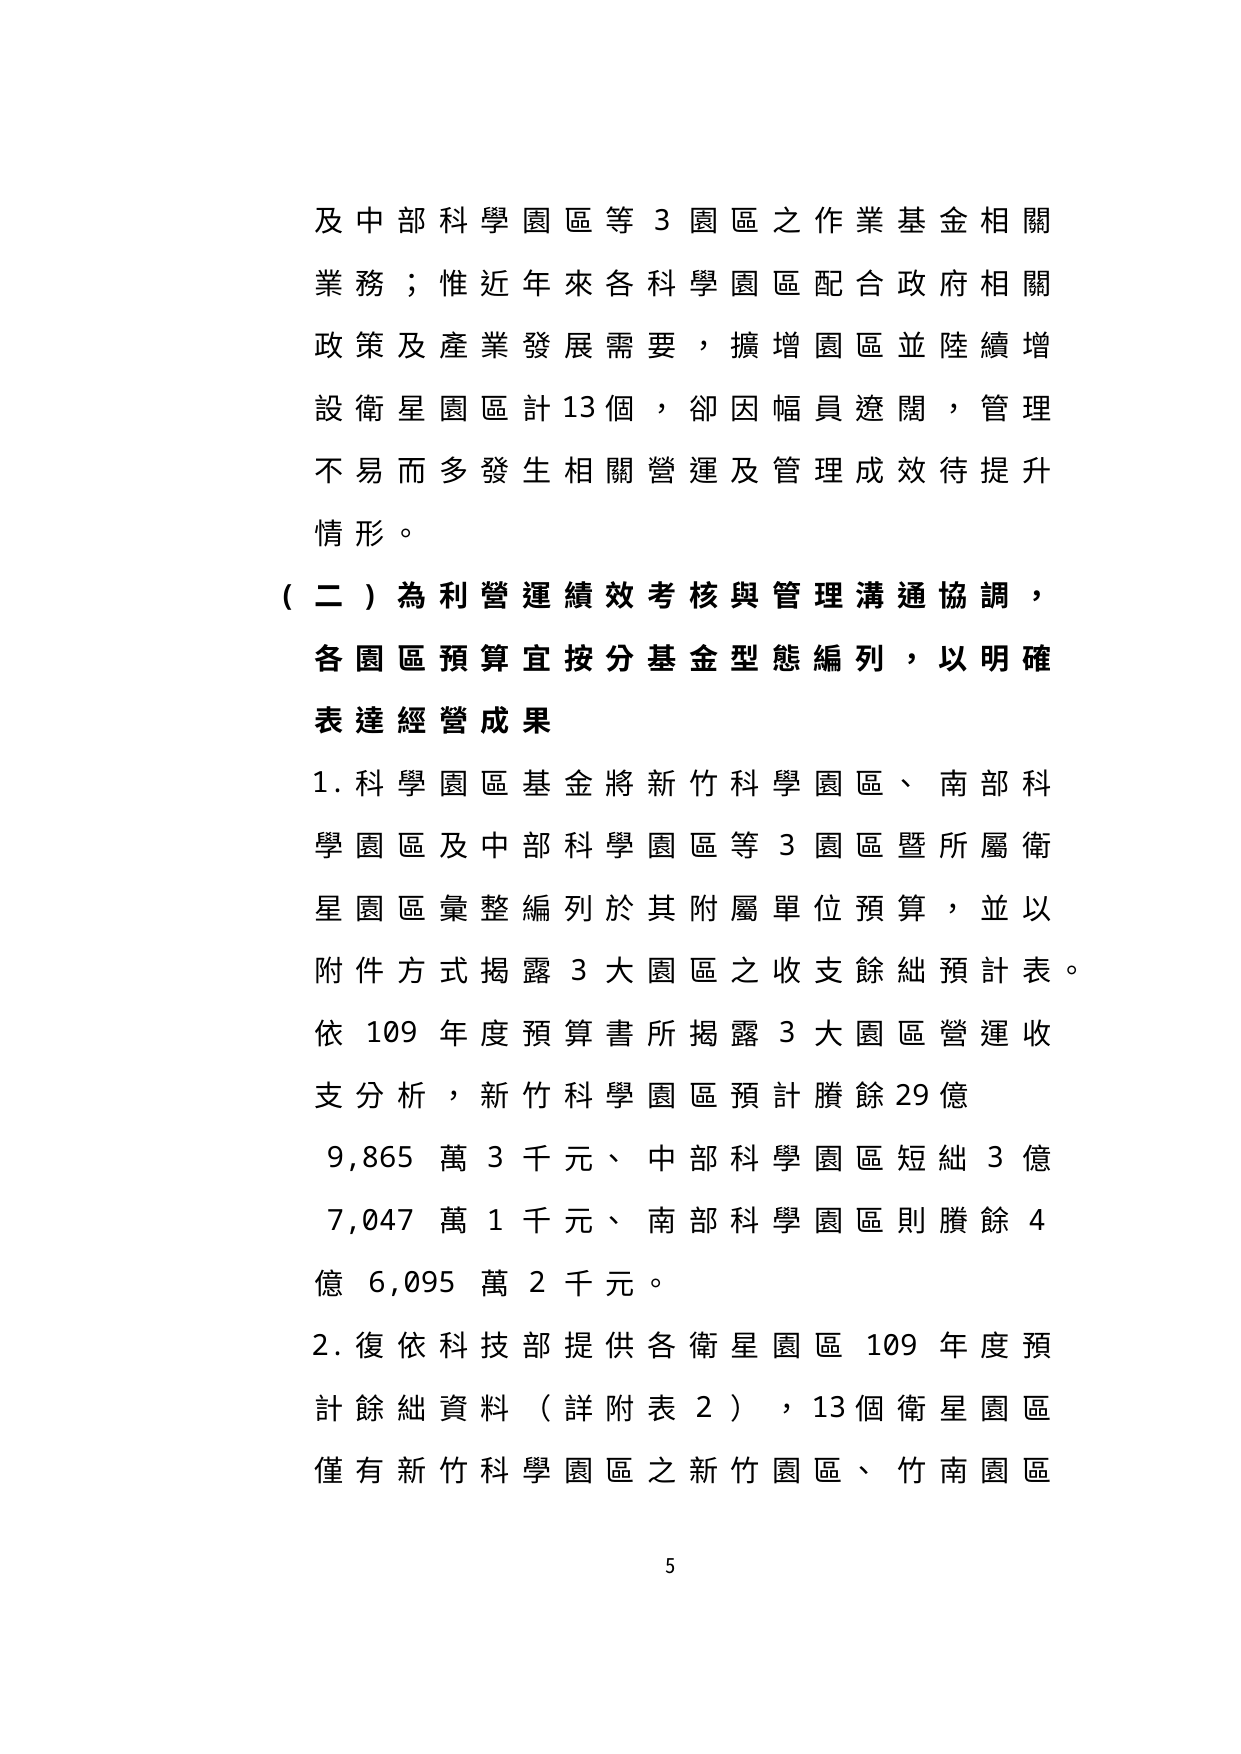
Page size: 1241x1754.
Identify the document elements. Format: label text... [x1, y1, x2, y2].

text 1.科學園區基金將新竹科學園區、南部科學園區及中部科學園區等3園區暨所屬衛星園區彙整編列於其附屬單位預算，並以附件方式揭露3大園區之收支餘絀預計表。依109年度預算書所揭露3大園區營運收支分析，新竹科學園區預計賸餘29億9,865萬3千元、中部科學園區短絀3億7,047萬1千元、南部科學園區則賸餘4億6,095萬2千元。 [271, 740, 1058, 1302]
text 及中部科學園區等3園區之作業基金相關業務；惟近年來各科學園區配合政府相關政策及產業發展需要，擴增園區並陸續增設衛星園區計13個，卻因幅員遼闊，管理不易而多發生相關營運及管理成效待提升情形。 [271, 177, 1058, 552]
text 2.復依科技部提供各衛星園區109年度預計餘絀資料（詳附表2），13個衛星園區僅有新竹科學園區之新竹園區、竹南園區 [271, 1302, 1058, 1490]
text (二)為利營運績效考核與管理溝通協調，各園區預算宜按分基金型態編列，以明確表達經營成果 [242, 552, 1058, 740]
